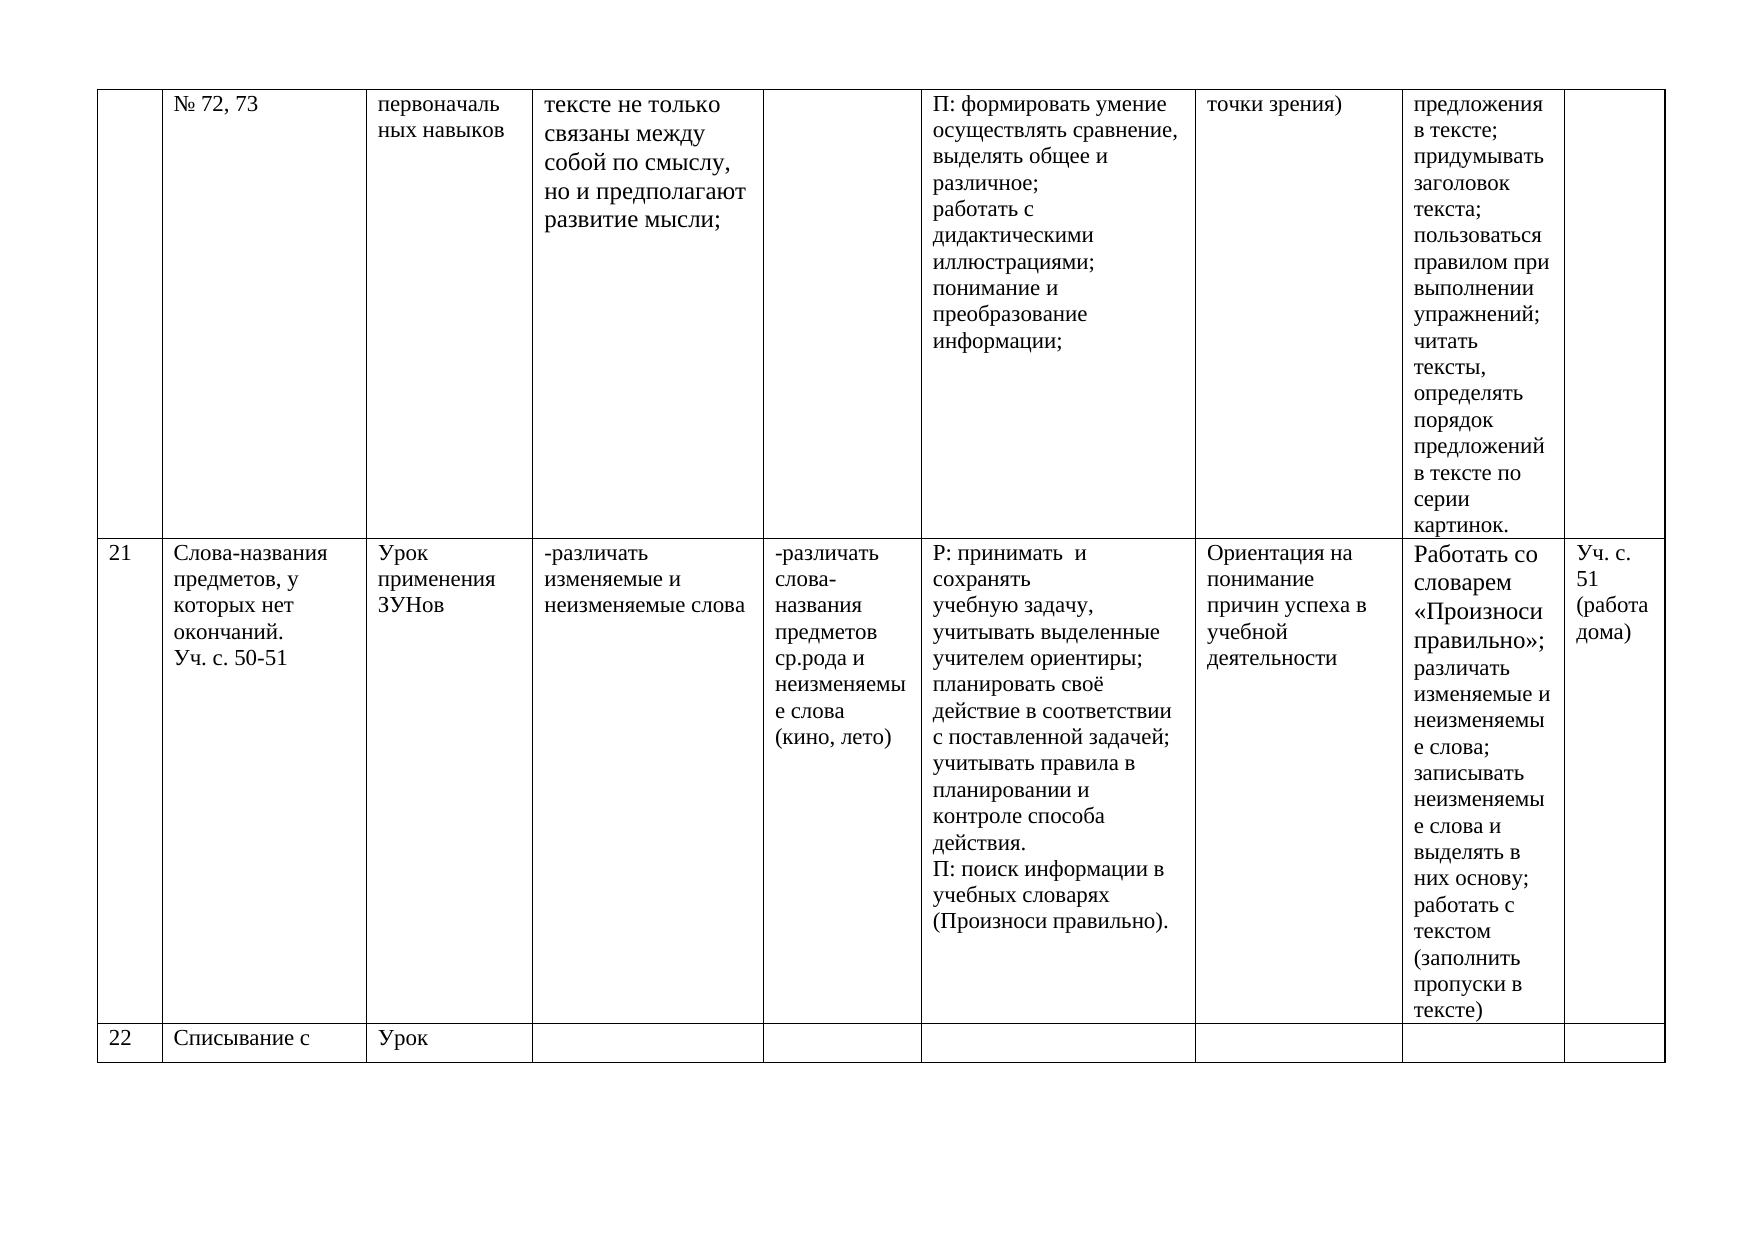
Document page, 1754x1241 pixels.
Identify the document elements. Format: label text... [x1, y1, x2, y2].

table_cell № 72, 73 [163, 90, 366, 538]
table_cell Урок применения ЗУНов [367, 539, 532, 1023]
table_cell -различать слова-названия предметов ср.рода и неизменяемые слова (кино, лето) [764, 539, 921, 1023]
table_cell Уч. с. 51 (работа дома) [1565, 539, 1664, 1023]
table_cell Слова-названия предметов, у которых нет окончаний. Уч. с. 50-51 [163, 539, 366, 1023]
table_cell Ориентация на понимание причин успеха в учебной деятельности [1196, 539, 1402, 1023]
table_cell [1565, 90, 1664, 538]
table_cell [533, 1024, 763, 1062]
table_cell [1196, 1024, 1402, 1062]
table_cell Р: принимать и сохранять учебную задачу, учитывать выделенные учителем ориентиры; планировать своё действие в соответствии с поставленной задачей; учитывать правила в планировании и контроле способа действия. П: поиск информации в учебных словарях (Произноси правильно). [922, 539, 1195, 1023]
table_cell Урок [367, 1024, 532, 1062]
table_cell Списывание с [163, 1024, 366, 1062]
table_cell [1403, 1024, 1564, 1062]
table_cell 21 [98, 539, 162, 1023]
table_cell [98, 90, 162, 538]
table_cell первоначаль ных навыков [367, 90, 532, 538]
table_cell П: формировать умение осуществлять сравнение, выделять общее и различное; работать с дидактическими иллюстрациями; понимание и преобразование информации; [922, 90, 1195, 538]
table_cell [1565, 1024, 1664, 1062]
table_cell [922, 1024, 1195, 1062]
table_cell [764, 90, 921, 538]
table_cell предложения в тексте; придумывать заголовок текста; пользоваться правилом при выполнении упражнений; читать тексты, определять порядок предложений в тексте по серии картинок. [1403, 90, 1564, 538]
table_cell Работать со словарем «Произноси правильно»; различать изменяемые и неизменяемые слова; записывать неизменяемые слова и выделять в них основу; работать с текстом (заполнить пропуски в тексте) [1403, 539, 1564, 1023]
table_cell 22 [98, 1024, 162, 1062]
table_cell -различать изменяемые и неизменяемые слова [533, 539, 763, 1023]
table_cell точки зрения) [1196, 90, 1402, 538]
table_cell [764, 1024, 921, 1062]
table_cell тексте не только связаны между собой по смыслу, но и предполагают развитие мысли; [533, 90, 763, 538]
